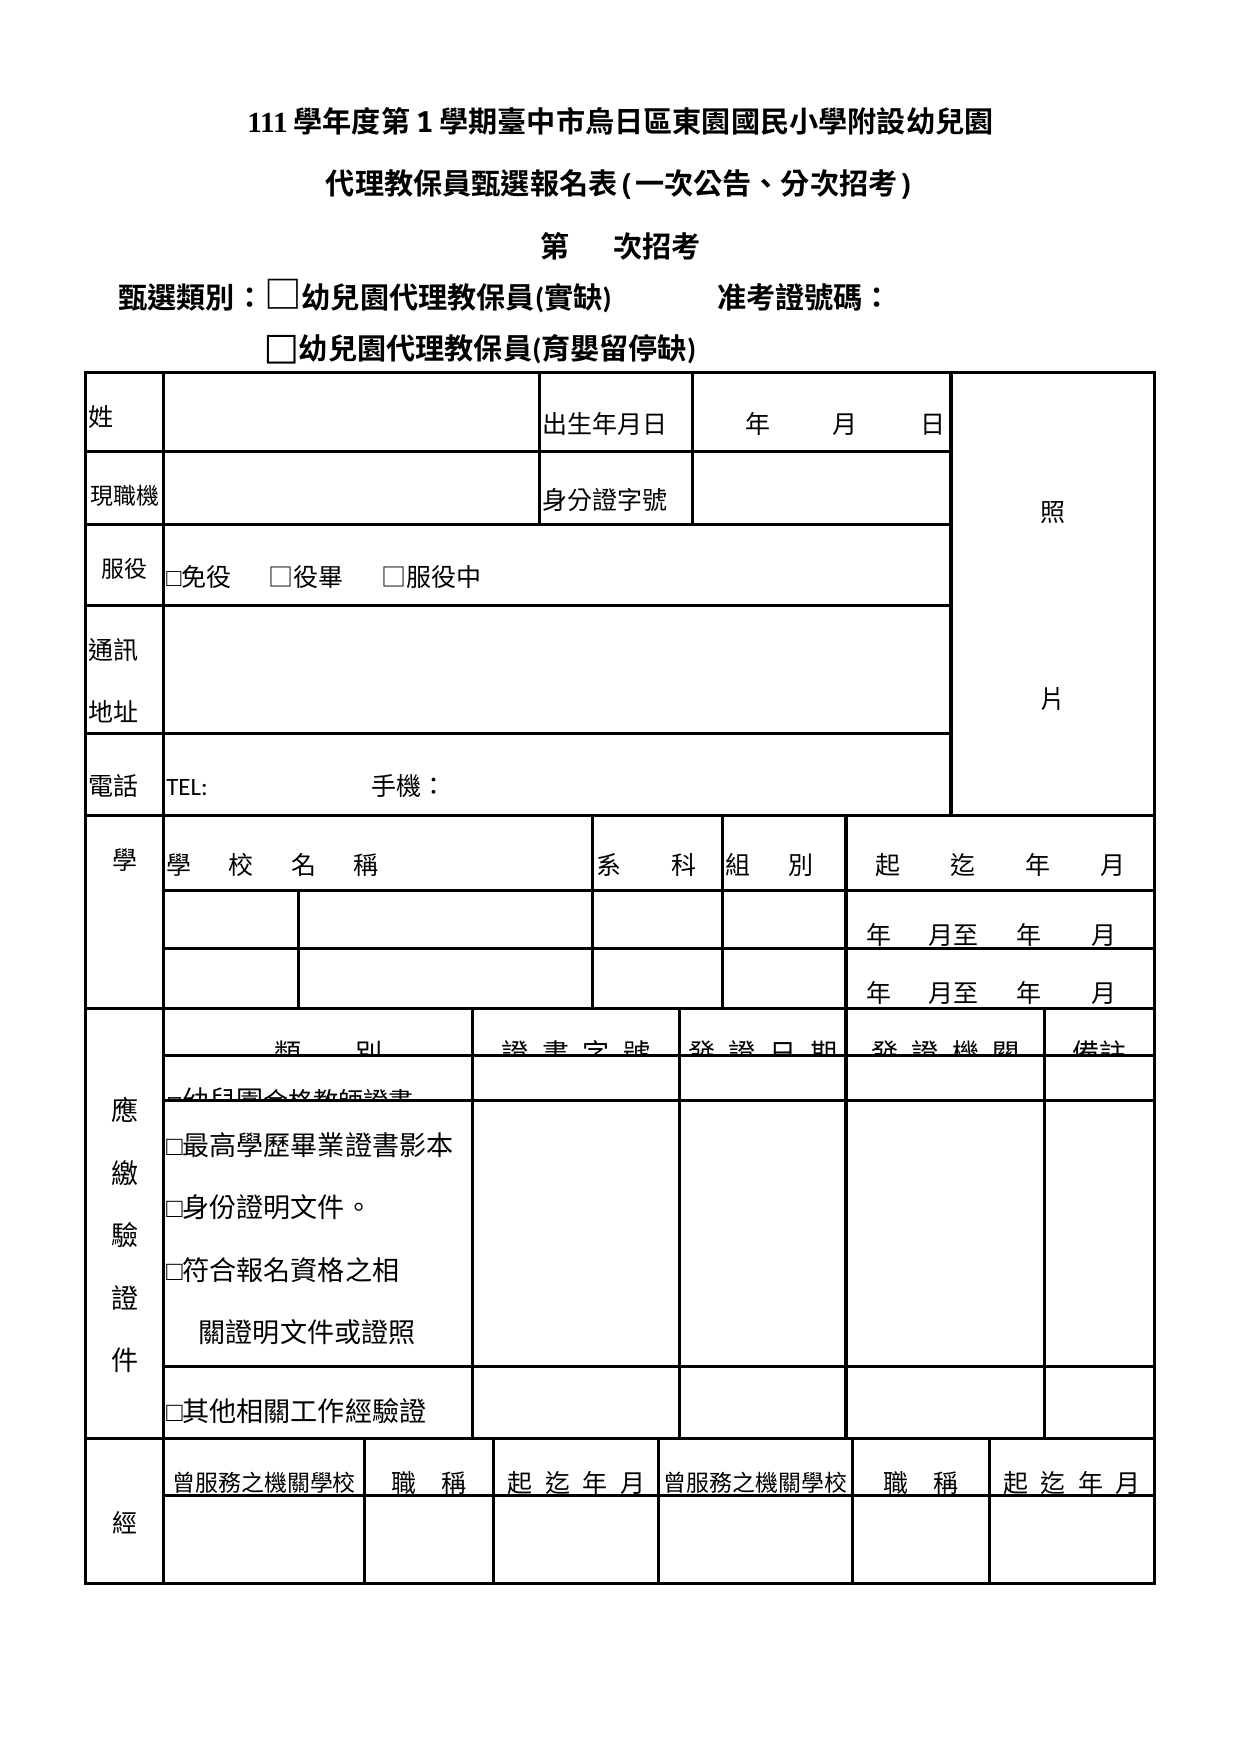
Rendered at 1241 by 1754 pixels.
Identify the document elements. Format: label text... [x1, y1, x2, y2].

table_cell [474, 1102, 678, 1365]
table_cell 電話 [87, 735, 162, 814]
table_cell [165, 607, 949, 732]
table_cell □其他相關工作經驗證 明資料影本 [165, 1368, 471, 1437]
table_cell 年 月至 年 月 [848, 892, 1153, 947]
table_cell 發 證 機 關 [848, 1010, 1043, 1054]
table_cell □最高學歷畢業證書影本 □身份證明文件。 □符合報名資格之相 關證明文件或證照 □基本救命術訓練證明 □切結書 □同意書 [165, 1102, 471, 1365]
table_cell □幼兒園合格教師證書 [165, 1057, 471, 1098]
table_cell □免役 □役畢 □服役中 [165, 526, 949, 604]
text □幼兒園代理教保員(育嬰留停缺) [118, 320, 1122, 371]
table_cell 學 歷 [87, 817, 162, 1007]
text 代理教保員甄選報名表(一次公告、分次招考) [118, 140, 1122, 203]
table_cell [495, 1497, 657, 1582]
table_cell 發 證 日 期 [681, 1010, 844, 1054]
table_cell [165, 1497, 363, 1582]
table_cell 經 歷 [87, 1440, 162, 1582]
table_cell 學 校 名 稱 [165, 817, 591, 889]
table_cell [681, 1057, 844, 1098]
table_cell 曾服務之機關學校 [165, 1440, 363, 1494]
table_cell [165, 892, 297, 947]
table_header 照 片 [953, 374, 1153, 814]
table_cell [165, 453, 538, 523]
table_cell [165, 950, 297, 1007]
table_cell [594, 892, 721, 947]
table_cell TEL: 手機： [165, 735, 949, 814]
table_cell [724, 950, 844, 1007]
table_cell 身分證字號 [541, 453, 691, 523]
table_cell 類 別 [165, 1010, 471, 1054]
table_cell [724, 892, 844, 947]
table_cell 曾服務之機關學校 [660, 1440, 851, 1494]
table_cell [474, 1368, 678, 1437]
text 第 次招考 [118, 203, 1122, 265]
table_cell 組 別 [724, 817, 844, 889]
table_cell [366, 1497, 492, 1582]
table_cell [991, 1497, 1153, 1582]
table_cell 起 迄 年 月 [495, 1440, 657, 1494]
table_cell [300, 892, 591, 947]
table_cell 年 月至 年 月 [848, 950, 1153, 1007]
table_cell 備註 [1046, 1010, 1153, 1054]
table_cell 職 稱 [366, 1440, 492, 1494]
table_cell [1046, 1057, 1153, 1098]
table_cell 證 書 字 號 [474, 1010, 678, 1054]
table_cell 起 迄 年 月 [991, 1440, 1153, 1494]
table_cell [848, 1102, 1043, 1365]
table_cell [1046, 1102, 1153, 1365]
table_cell [474, 1057, 678, 1098]
table_cell 服役 情形 [87, 526, 162, 604]
table_cell [848, 1057, 1043, 1098]
table_cell [594, 950, 721, 1007]
table_cell 應 繳 驗 證 件 [87, 1010, 162, 1437]
table_cell [300, 950, 591, 1007]
table_cell [681, 1102, 844, 1365]
text 甄選類別：□幼兒園代理教保員(實缺) 准考證號碼： [118, 265, 1122, 320]
table_cell 職 稱 [854, 1440, 988, 1494]
table_header 姓 名 [87, 374, 162, 450]
table_cell 起 迄 年 月 [848, 817, 1153, 889]
table_cell [694, 453, 949, 523]
table_cell [854, 1497, 988, 1582]
table_cell [848, 1368, 1043, 1437]
table_header 出生年月日 [541, 374, 691, 450]
table_cell [1046, 1368, 1153, 1437]
table_header 年 月 日 [694, 374, 949, 450]
text 111學年度第1學期臺中市烏日區東園國民小學附設幼兒園 [118, 78, 1122, 140]
table_header [165, 374, 538, 450]
table_cell [681, 1368, 844, 1437]
table_cell 現職機關學校 [87, 453, 162, 523]
table_cell [660, 1497, 851, 1582]
table_cell 系 科 [594, 817, 721, 889]
table_cell 通訊地址 [87, 607, 162, 732]
